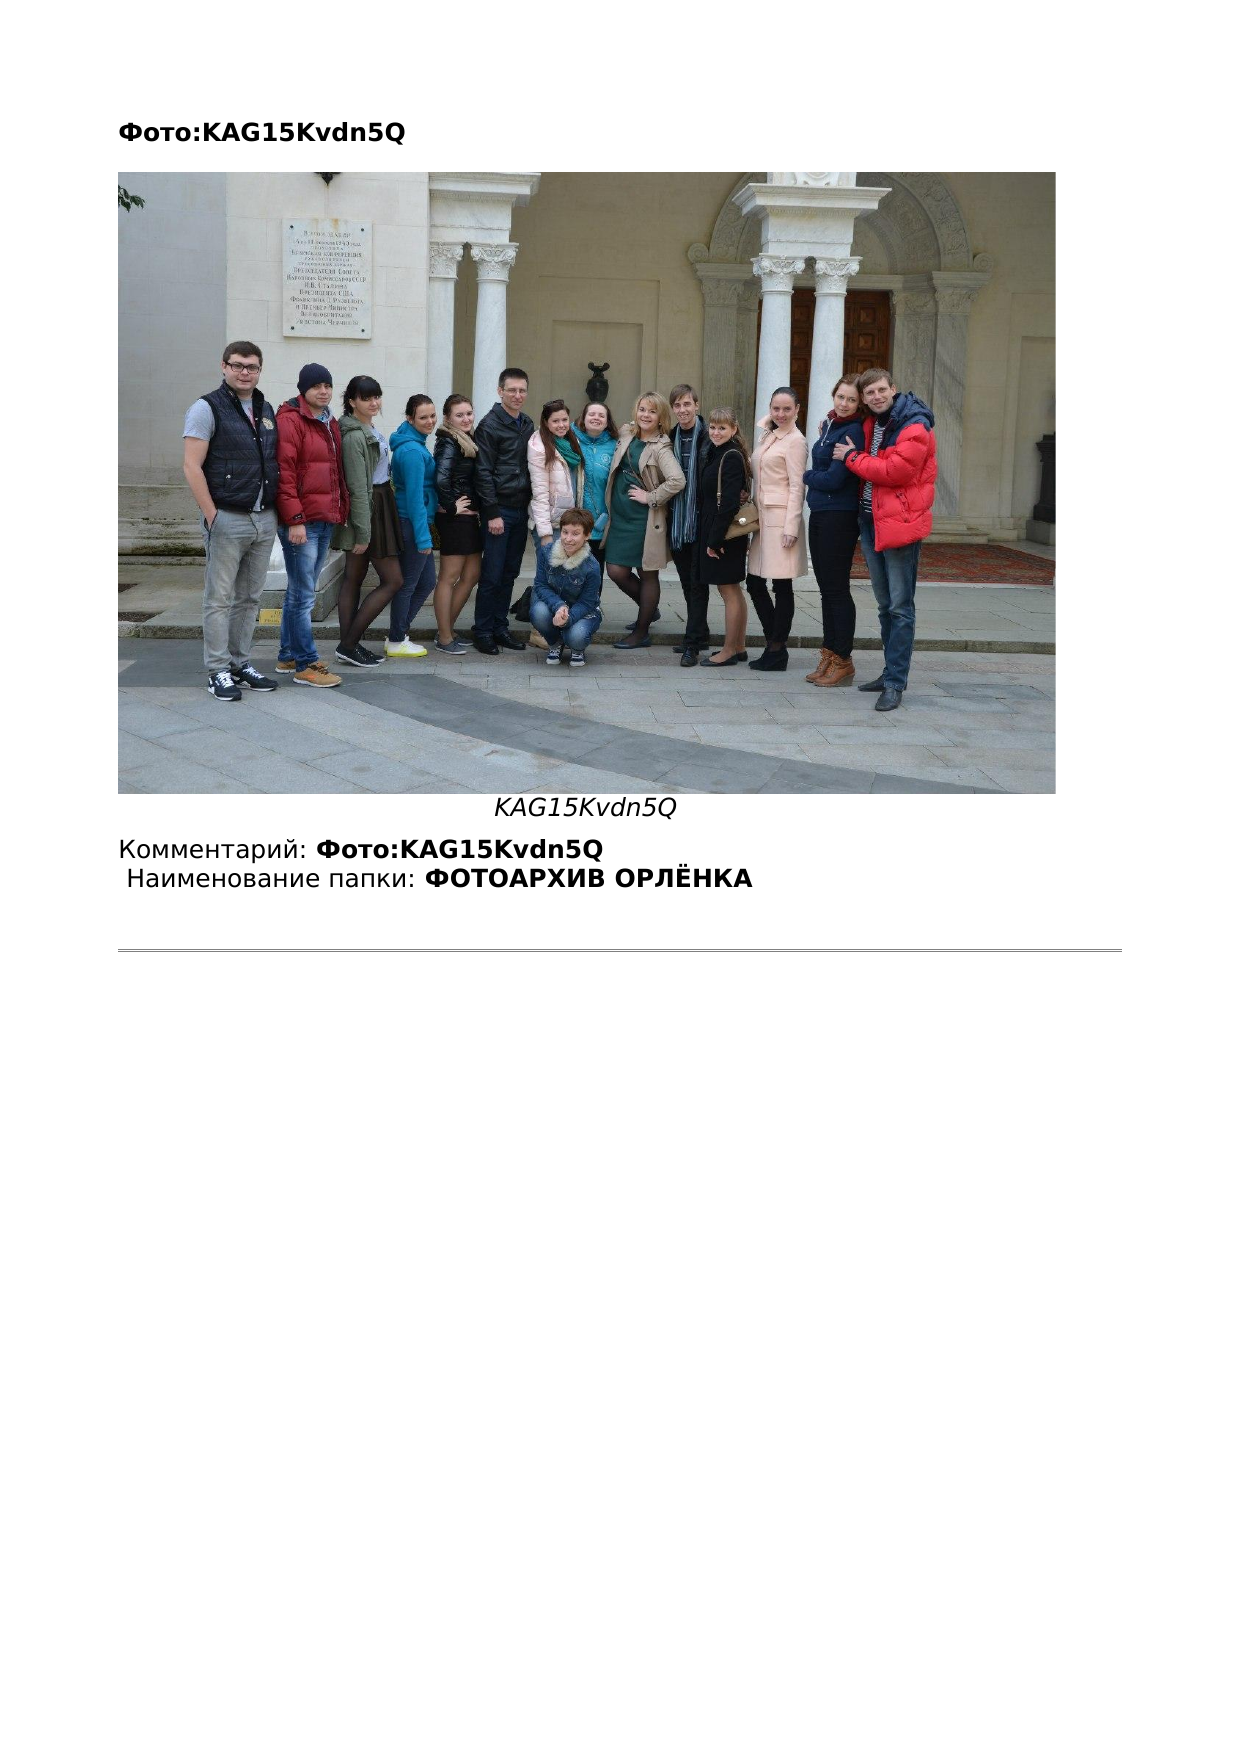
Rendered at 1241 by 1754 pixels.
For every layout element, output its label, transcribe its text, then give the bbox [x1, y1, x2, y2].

text KAG15Kvdn5Q [118, 794, 1056, 822]
picture [118, 172, 1056, 794]
text Комментарий: Фото:KAG15Kvdn5Q Наименование папки: ФОТОАРХИВ ОРЛЁНКА [118, 835, 1122, 922]
subtitle Фото:KAG15Kvdn5Q [118, 118, 1122, 147]
